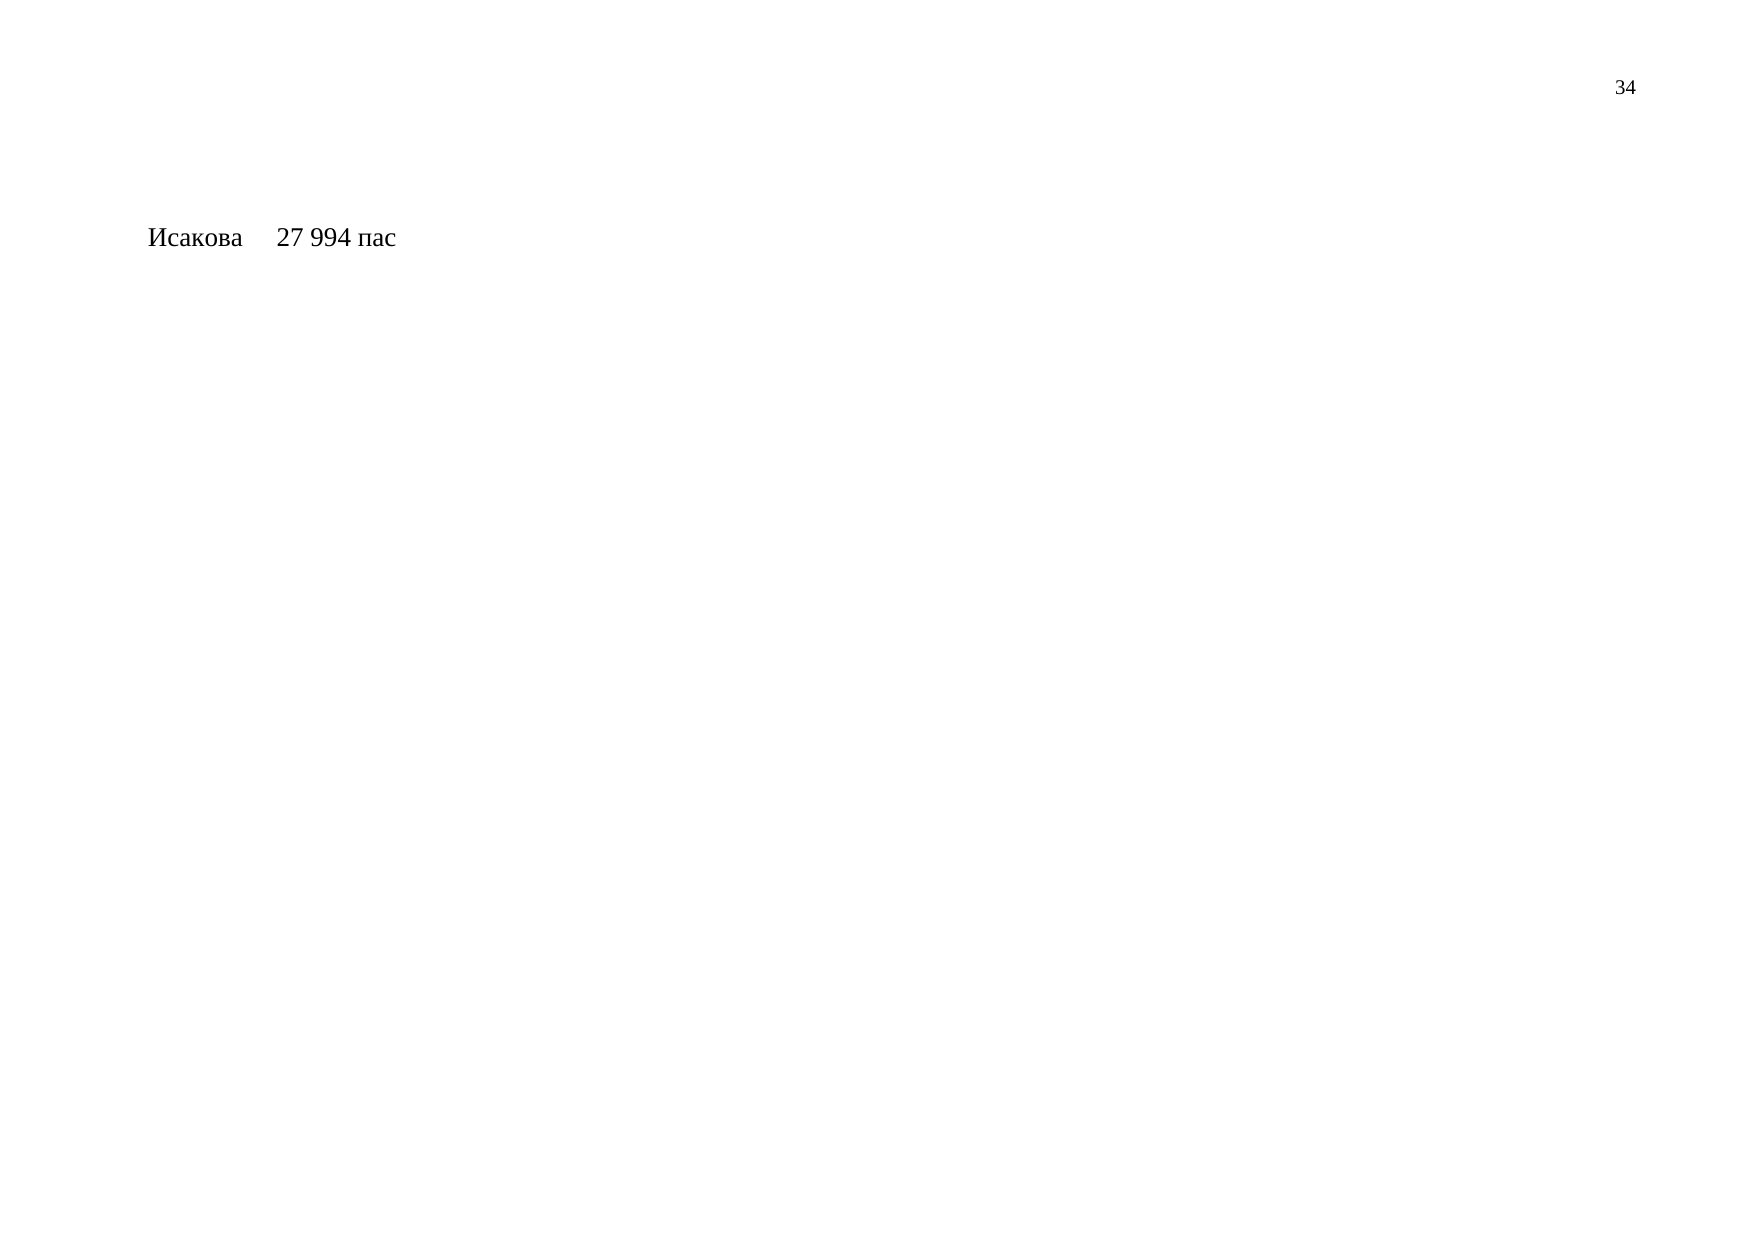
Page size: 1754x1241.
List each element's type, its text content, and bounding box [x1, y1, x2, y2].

text Исакова 27 994 пас [148, 221, 1646, 253]
